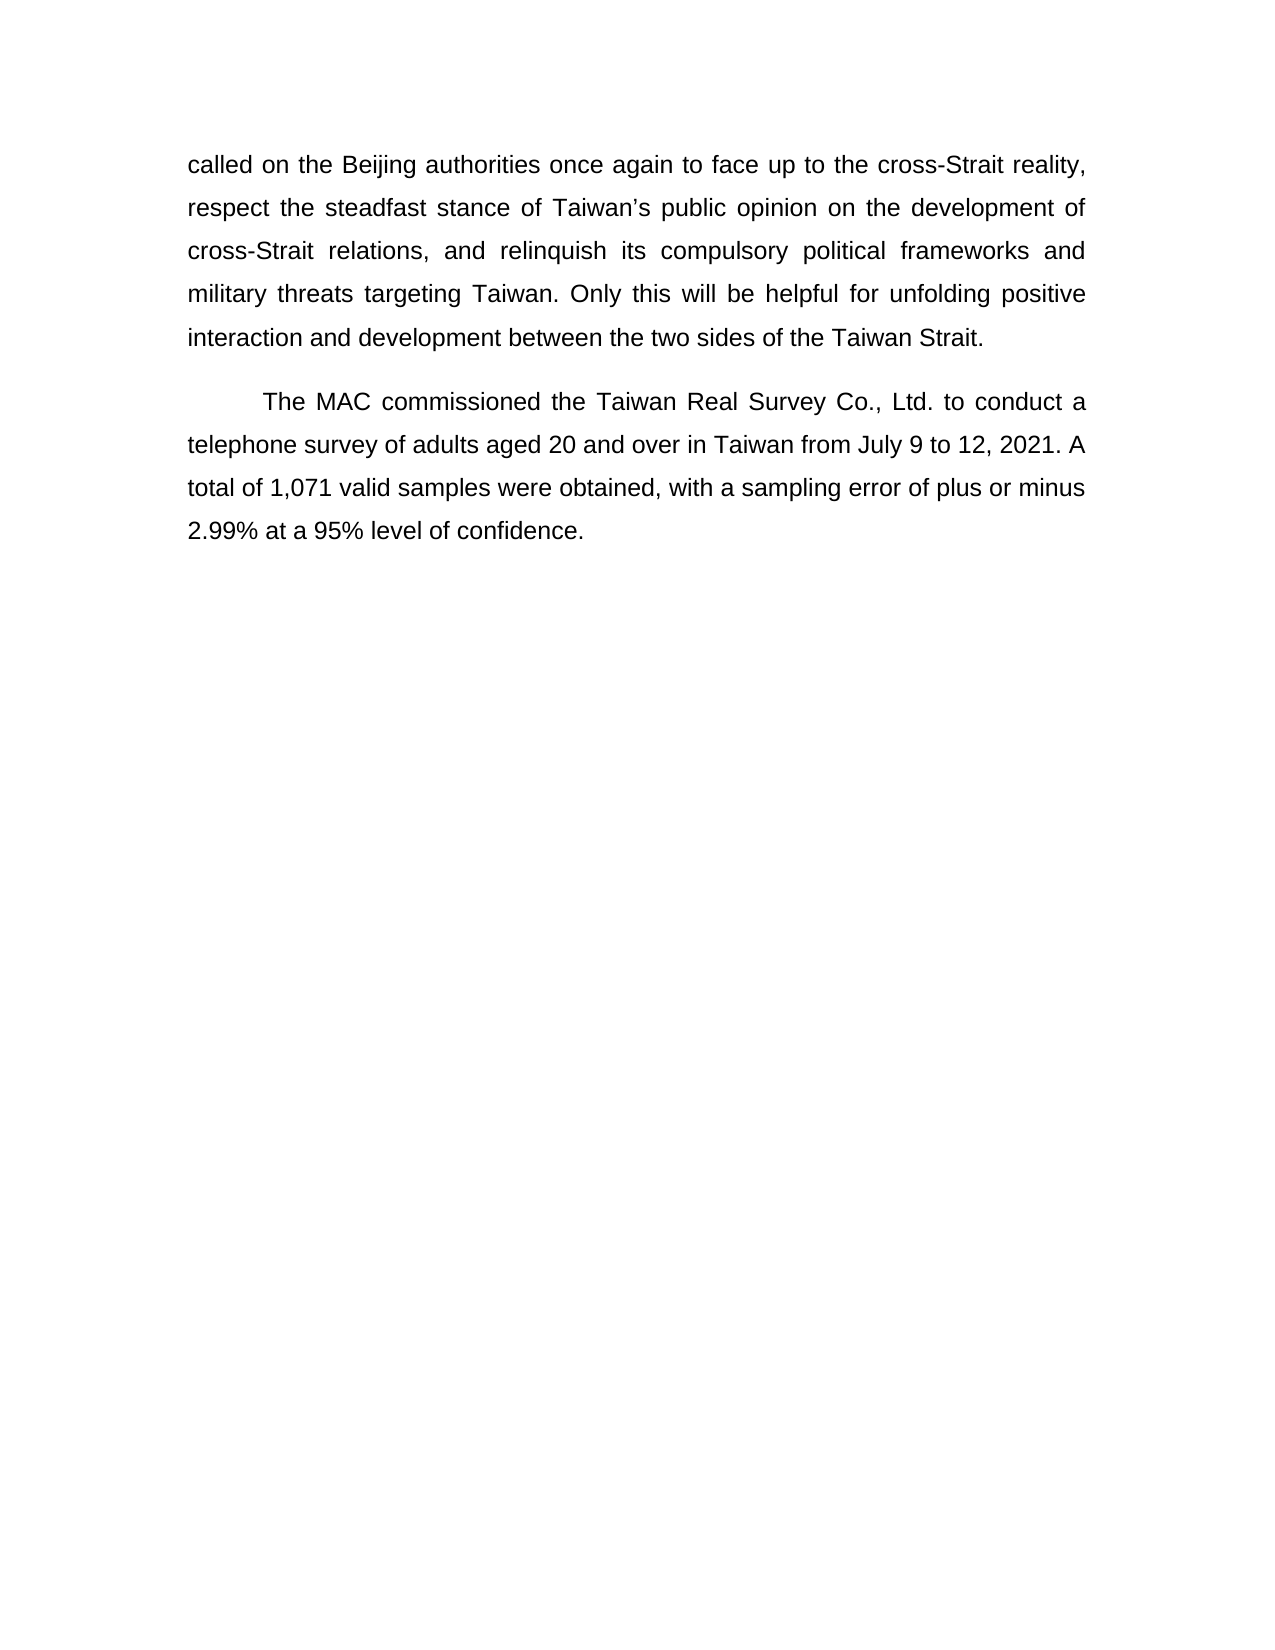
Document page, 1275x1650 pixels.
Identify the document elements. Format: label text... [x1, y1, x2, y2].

text called on the Beijing authorities once again to face up to the cross-Strait reality, respect the steadfast stance of Taiwan’s public opinion on the development of cross-Strait relations, and relinquish its compulsory political frameworks and military threats targeting Taiwan. Only this will be helpful for unfolding positive interaction and development between the two sides of the Taiwan Strait. [187, 150, 1087, 351]
text The MAC commissioned the Taiwan Real Survey Co., Ltd. to conduct a telephone survey of adults aged 20 and over in Taiwan from July 9 to 12, 2021. A total of 1,071 valid samples were obtained, with a sampling error of plus or minus 2.99% at a 95% level of confidence. [187, 386, 1087, 544]
